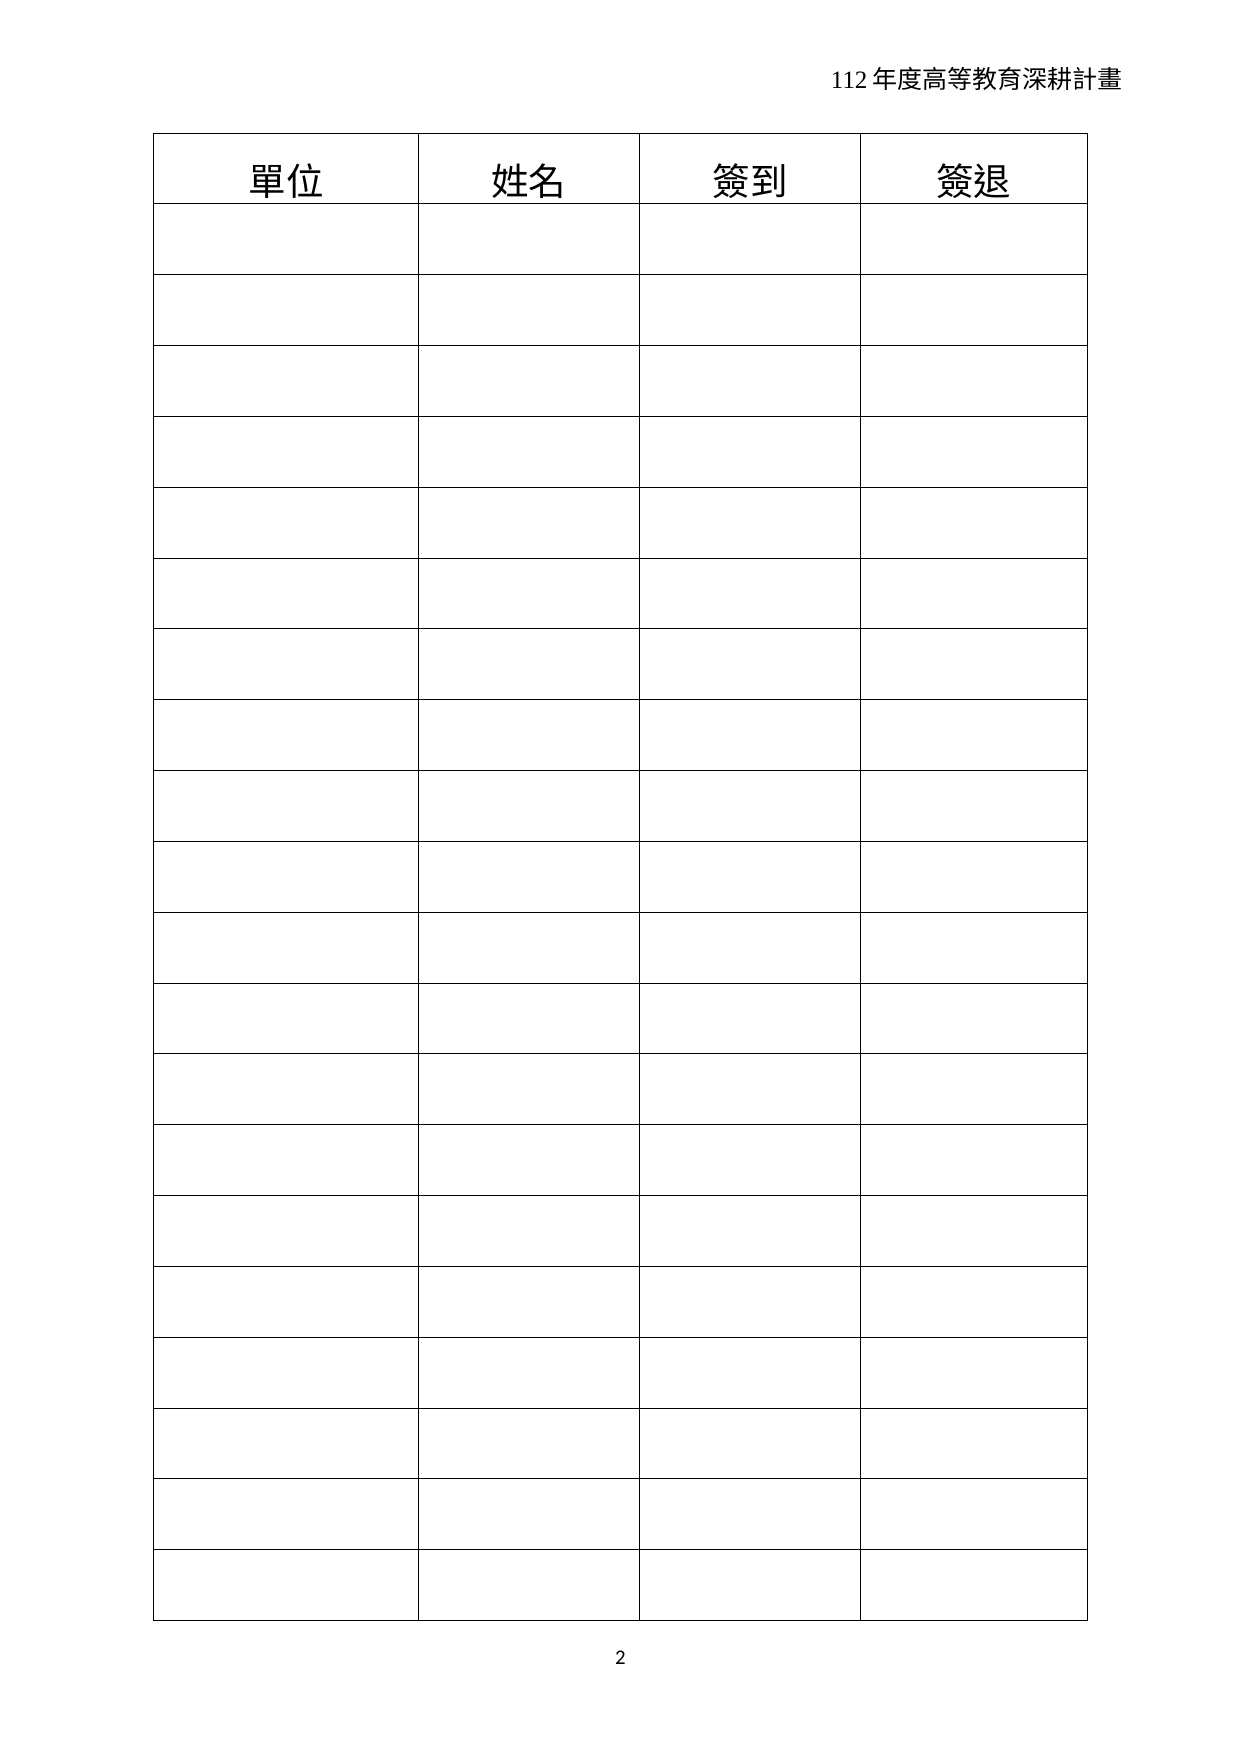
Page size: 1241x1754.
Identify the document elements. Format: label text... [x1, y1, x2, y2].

table_cell [419, 1338, 639, 1407]
table_cell [861, 204, 1087, 274]
table_cell [861, 1409, 1087, 1478]
table_cell [640, 204, 860, 274]
table_cell [861, 1479, 1087, 1549]
table_cell [640, 1125, 860, 1195]
table_cell [154, 1125, 418, 1195]
table_cell [419, 1550, 639, 1620]
table_cell [154, 1267, 418, 1337]
table_cell [154, 1054, 418, 1124]
table_cell [640, 417, 860, 487]
table_cell [861, 1125, 1087, 1195]
table_cell [640, 771, 860, 841]
table_cell [861, 913, 1087, 982]
table_cell [154, 1550, 418, 1620]
table_cell [640, 1338, 860, 1407]
table_cell [861, 842, 1087, 912]
table_cell [154, 346, 418, 416]
table_cell [154, 488, 418, 557]
table_cell [154, 275, 418, 345]
table_cell [640, 842, 860, 912]
table_cell [419, 700, 639, 770]
table_cell [419, 842, 639, 912]
table_cell [419, 1267, 639, 1337]
table_cell [419, 1054, 639, 1124]
table_cell [419, 559, 639, 628]
table_cell [640, 913, 860, 982]
table_cell [861, 629, 1087, 699]
table_cell [419, 1125, 639, 1195]
table_cell [861, 1338, 1087, 1407]
table_cell [861, 1054, 1087, 1124]
table_cell [861, 700, 1087, 770]
table_cell [419, 913, 639, 982]
table_cell [640, 346, 860, 416]
table_cell [640, 1267, 860, 1337]
table_cell [154, 771, 418, 841]
table_cell [640, 1409, 860, 1478]
table_cell [154, 204, 418, 274]
table_cell [419, 629, 639, 699]
table_cell [419, 275, 639, 345]
table_cell [154, 842, 418, 912]
table_cell [861, 771, 1087, 841]
table_cell [154, 913, 418, 982]
table_cell [640, 1196, 860, 1266]
table_cell [861, 559, 1087, 628]
table_cell [861, 984, 1087, 1053]
table_cell [419, 346, 639, 416]
table_header 姓名 [419, 134, 639, 203]
table_cell [640, 984, 860, 1053]
table_header 單位 [154, 134, 418, 203]
table_cell [419, 771, 639, 841]
table_cell [419, 1479, 639, 1549]
table_cell [861, 417, 1087, 487]
table_cell [154, 1196, 418, 1266]
table_cell [154, 700, 418, 770]
table_cell [154, 1338, 418, 1407]
table_cell [154, 1409, 418, 1478]
table_cell [419, 204, 639, 274]
table_cell [640, 1479, 860, 1549]
table_cell [154, 984, 418, 1053]
table_cell [861, 488, 1087, 557]
table_cell [419, 488, 639, 557]
table_header 簽退 [861, 134, 1087, 203]
table_cell [419, 1409, 639, 1478]
table_cell [861, 346, 1087, 416]
table_cell [419, 984, 639, 1053]
table_cell [861, 1550, 1087, 1620]
table_cell [640, 629, 860, 699]
table_cell [640, 1054, 860, 1124]
table_cell [640, 275, 860, 345]
table_cell [419, 417, 639, 487]
table_cell [419, 1196, 639, 1266]
table_cell [640, 1550, 860, 1620]
table_cell [640, 488, 860, 557]
table_cell [640, 700, 860, 770]
table_cell [861, 275, 1087, 345]
table_cell [154, 559, 418, 628]
table_header 簽到 [640, 134, 860, 203]
table_cell [154, 1479, 418, 1549]
table_cell [861, 1267, 1087, 1337]
table_cell [640, 559, 860, 628]
table_cell [154, 417, 418, 487]
table_cell [861, 1196, 1087, 1266]
table_cell [154, 629, 418, 699]
